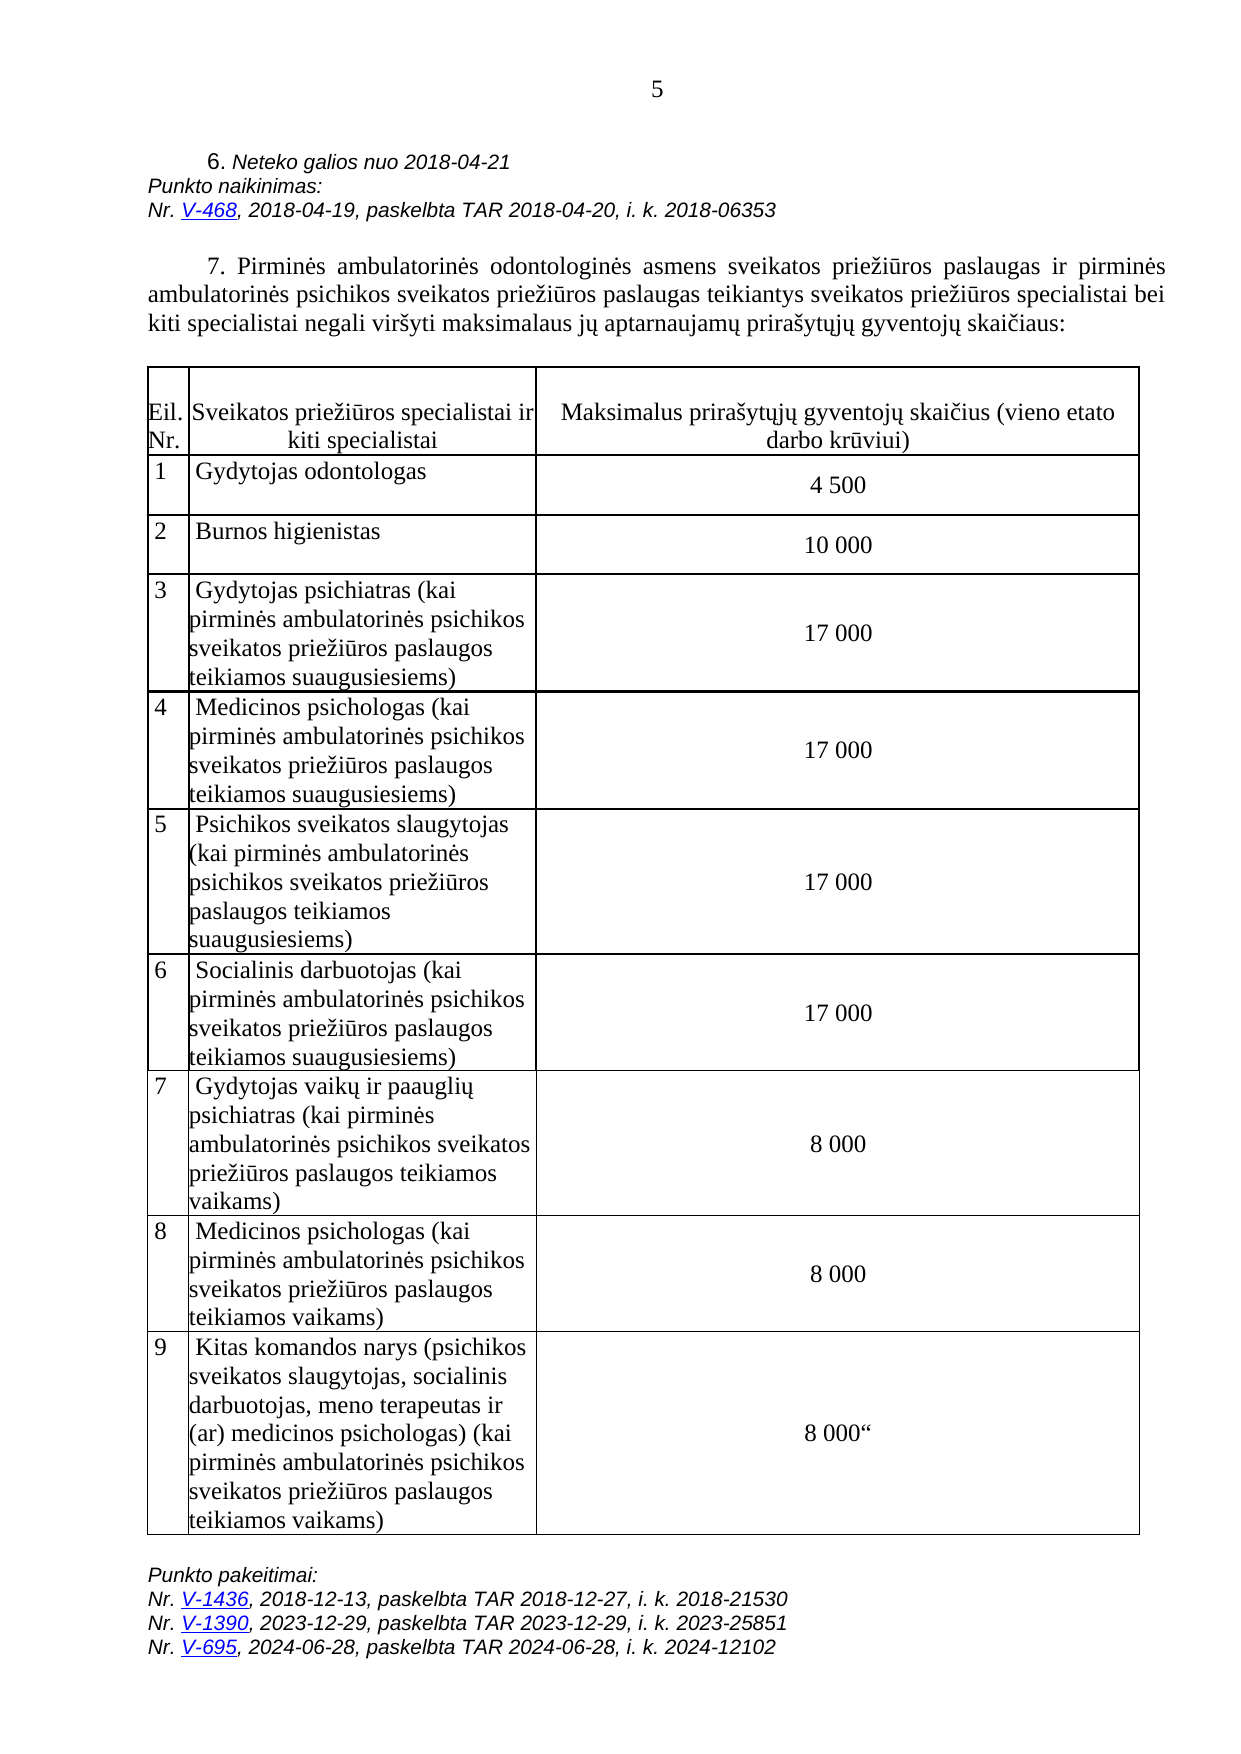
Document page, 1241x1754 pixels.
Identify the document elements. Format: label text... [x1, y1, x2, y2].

table_cell 1 [149, 456, 188, 514]
table_cell Gydytojas psichiatras (kai pirminės ambulatorinės psichikos sveikatos priežiūros paslaugos teikiamos suaugusiesiems) [190, 575, 535, 690]
table_cell 10 000 [537, 516, 1138, 573]
table_cell 4 500 [537, 456, 1138, 514]
table_cell Socialinis darbuotojas (kai pirminės ambulatorinės psichikos sveikatos priežiūros paslaugos teikiamos suaugusiesiems) [190, 955, 535, 1070]
table_header Maksimalus prirašytųjų gyventojų skaičius (vieno etato darbo krūviui) [537, 368, 1138, 454]
table_cell 17 000 [537, 693, 1138, 807]
table_cell [1140, 1215, 1149, 1331]
table_cell [1140, 953, 1149, 1070]
table_cell 8 000 [537, 1216, 1139, 1331]
table_cell 7 [148, 1071, 188, 1215]
table_header Eil. Nr. [149, 368, 188, 454]
text Punkto naikinimas: [148, 174, 1166, 198]
table_cell 4 [149, 693, 188, 807]
table_cell 17 000 [537, 810, 1138, 953]
table_cell [1140, 514, 1149, 573]
table_cell 17 000 [537, 575, 1138, 690]
text Nr. V-468, 2018-04-19, paskelbta TAR 2018-04-20, i. k. 2018-06353 [148, 198, 1166, 222]
text 7. Pirminės ambulatorinės odontologinės asmens sveikatos priežiūros paslaugas ir pirminės ambulatorinės psichikos sveikatos priežiūros paslaugas teikiantys sveikatos priežiūros specialistai bei kiti specialistai negali viršyti maksimalaus jų aptarnaujamų prirašytųjų gyventojų skaičiaus: [148, 251, 1166, 337]
table_cell [1140, 808, 1149, 953]
table_cell 8 000“ [537, 1332, 1139, 1533]
table_cell 2 [149, 516, 188, 573]
table_cell 8 [148, 1216, 188, 1331]
table_cell 3 [149, 575, 188, 690]
table_cell Gydytojas vaikų ir paauglių psichiatras (kai pirminės ambulatorinės psichikos sveikatos priežiūros paslaugos teikiamos vaikams) [189, 1071, 536, 1215]
table_cell [1140, 690, 1149, 807]
table_cell 9 [148, 1332, 188, 1533]
table_cell [1140, 573, 1149, 690]
table_header [1140, 366, 1149, 454]
table_cell 8 000 [537, 1071, 1139, 1215]
table_cell Medicinos psichologas (kai pirminės ambulatorinės psichikos sveikatos priežiūros paslaugos teikiamos vaikams) [189, 1216, 536, 1331]
text Nr. V-1436, 2018-12-13, paskelbta TAR 2018-12-27, i. k. 2018-21530 [148, 1587, 1166, 1611]
text Punkto pakeitimai: [148, 1563, 1166, 1587]
text Nr. V-695, 2024-06-28, paskelbta TAR 2024-06-28, i. k. 2024-12102 [148, 1635, 1166, 1659]
table_cell 17 000 [537, 955, 1138, 1070]
table_cell Gydytojas odontologas [190, 456, 535, 514]
text 6. Neteko galios nuo 2018-04-21 [148, 148, 1166, 174]
table_cell 6 [149, 955, 188, 1070]
table_header Sveikatos priežiūros specialistai ir kiti specialistai [190, 368, 535, 454]
text Nr. V-1390, 2023-12-29, paskelbta TAR 2023-12-29, i. k. 2023-25851 [148, 1611, 1166, 1635]
table_cell [1140, 1331, 1149, 1533]
table_cell Psichikos sveikatos slaugytojas (kai pirminės ambulatorinės psichikos sveikatos priežiūros paslaugos teikiamos suaugusiesiems) [190, 810, 535, 953]
table_cell Medicinos psichologas (kai pirminės ambulatorinės psichikos sveikatos priežiūros paslaugos teikiamos suaugusiesiems) [190, 693, 535, 807]
table_cell 5 [149, 810, 188, 953]
table_cell Burnos higienistas [190, 516, 535, 573]
table_cell Kitas komandos narys (psichikos sveikatos slaugytojas, socialinis darbuotojas, meno terapeutas ir (ar) medicinos psichologas) (kai pirminės ambulatorinės psichikos sveikatos priežiūros paslaugos teikiamos vaikams) [189, 1332, 536, 1533]
table_cell [1140, 454, 1149, 514]
table_cell [1140, 1070, 1149, 1215]
